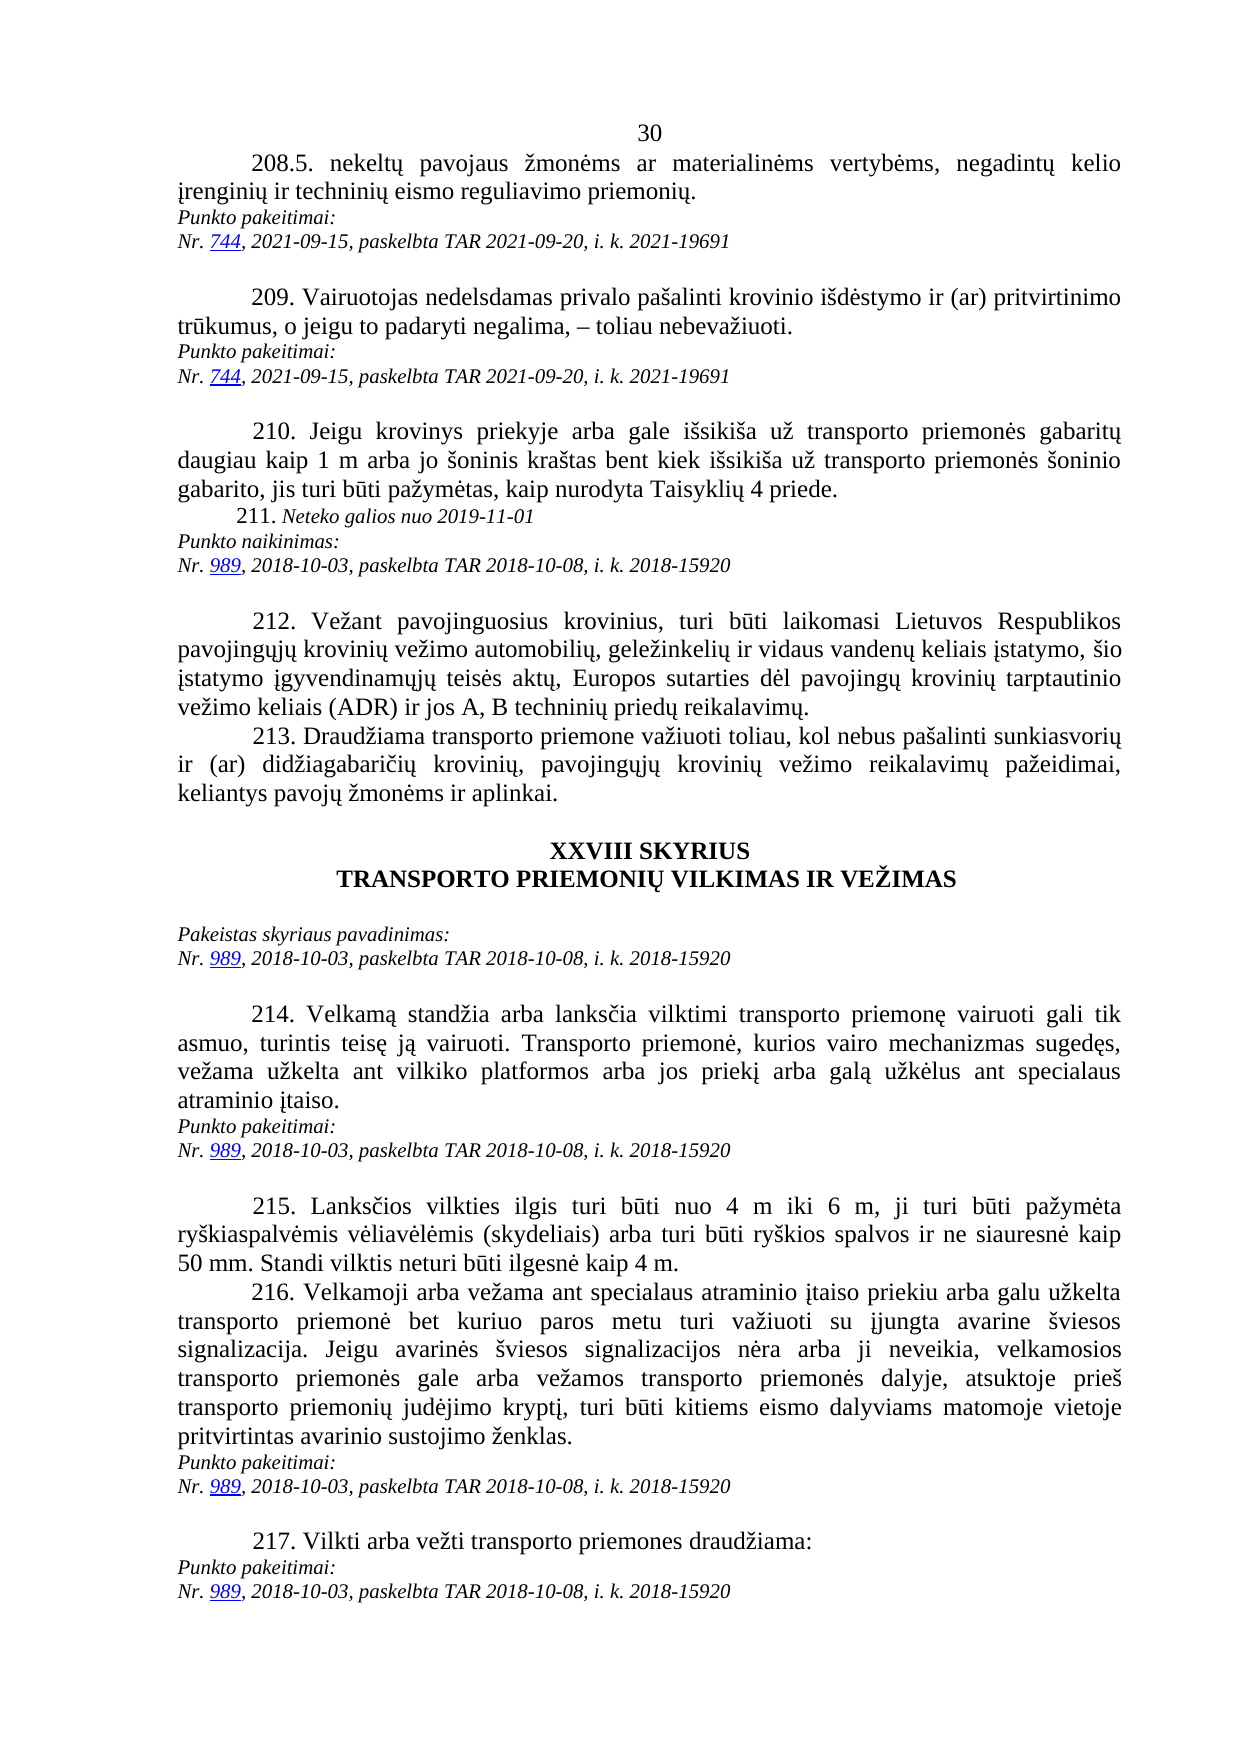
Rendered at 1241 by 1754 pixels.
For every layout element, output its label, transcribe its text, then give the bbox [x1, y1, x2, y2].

text Nr. 744, 2021-09-15, paskelbta TAR 2021-09-20, i. k. 2021-19691 [177, 229, 1122, 253]
text Punkto pakeitimai: [177, 339, 1122, 363]
text 213. Draudžiama transporto priemone važiuoti toliau, kol nebus pašalinti sunkiasvorių ir (ar) didžiagabaričių krovinių, pavojingųjų krovinių vežimo reikalavimų pažeidimai, keliantys pavojų žmonėms ir aplinkai. [177, 721, 1122, 807]
text 211. Neteko galios nuo 2019-11-01 [177, 503, 1122, 529]
text 215. Lanksčios vilkties ilgis turi būti nuo 4 m iki 6 m, ji turi būti pažymėta ryškiaspalvėmis vėliavėlėmis (skydeliais) arba turi būti ryškios spalvos ir ne siauresnė kaip 50 mm. Standi vilktis neturi būti ilgesnė kaip 4 m. [177, 1191, 1122, 1277]
text Punkto naikinimas: [177, 529, 1122, 553]
text Pakeistas skyriaus pavadinimas: [177, 922, 1122, 946]
text Nr. 744, 2021-09-15, paskelbta TAR 2021-09-20, i. k. 2021-19691 [177, 363, 1122, 388]
text Punkto pakeitimai: [177, 1114, 1122, 1138]
text TRANSPORTO PRIEMONIŲ VILKIMAS IR VEŽIMAS [177, 864, 1122, 893]
text 216. Velkamoji arba vežama ant specialaus atraminio įtaiso priekiu arba galu užkelta transporto priemonė bet kuriuo paros metu turi važiuoti su įjungta avarine šviesos signalizacija. Jeigu avarinės šviesos signalizacijos nėra arba ji neveikia, velkamosios transporto priemonės gale arba vežamos transporto priemonės dalyje, atsuktoje prieš transporto priemonių judėjimo kryptį, turi būti kitiems eismo dalyviams matomoje vietoje pritvirtintas avarinio sustojimo ženklas. [177, 1277, 1122, 1449]
text Nr. 989, 2018-10-03, paskelbta TAR 2018-10-08, i. k. 2018-15920 [177, 1138, 1122, 1162]
text Punkto pakeitimai: [177, 1449, 1122, 1474]
text 212. Vežant pavojinguosius krovinius, turi būti laikomasi Lietuvos Respublikos pavojingųjų krovinių vežimo automobilių, geležinkelių ir vidaus vandenų keliais įstatymo, šio įstatymo įgyvendinamųjų teisės aktų, Europos sutarties dėl pavojingų krovinių tarptautinio vežimo keliais (ADR) ir jos A, B techninių priedų reikalavimų. [177, 606, 1122, 721]
text XXVIII SKYRIUS [177, 836, 1122, 864]
text Punkto pakeitimai: [177, 205, 1122, 229]
text Nr. 989, 2018-10-03, paskelbta TAR 2018-10-08, i. k. 2018-15920 [177, 553, 1122, 577]
text Punkto pakeitimai: [177, 1555, 1122, 1579]
text 217. Vilkti arba vežti transporto priemones draudžiama: [177, 1526, 1122, 1555]
text 208.5. nekeltų pavojaus žmonėms ar materialinėms vertybėms, negadintų kelio įrenginių ir techninių eismo reguliavimo priemonių. [177, 148, 1122, 205]
text Nr. 989, 2018-10-03, paskelbta TAR 2018-10-08, i. k. 2018-15920 [177, 1474, 1122, 1498]
text Nr. 989, 2018-10-03, paskelbta TAR 2018-10-08, i. k. 2018-15920 [177, 1579, 1122, 1603]
text 210. Jeigu krovinys priekyje arba gale išsikiša už transporto priemonės gabaritų daugiau kaip 1 m arba jo šoninis kraštas bent kiek išsikiša už transporto priemonės šoninio gabarito, jis turi būti pažymėtas, kaip nurodyta Taisyklių 4 priede. [177, 416, 1122, 503]
text Nr. 989, 2018-10-03, paskelbta TAR 2018-10-08, i. k. 2018-15920 [177, 946, 1122, 970]
text 209. Vairuotojas nedelsdamas privalo pašalinti krovinio išdėstymo ir (ar) pritvirtinimo trūkumus, o jeigu to padaryti negalima, – toliau nebevažiuoti. [177, 282, 1122, 339]
text 214. Velkamą standžia arba lanksčia vilktimi transporto priemonę vairuoti gali tik asmuo, turintis teisę ją vairuoti. Transporto priemonė, kurios vairo mechanizmas sugedęs, vežama užkelta ant vilkiko platformos arba jos priekį arba galą užkėlus ant specialaus atraminio įtaiso. [177, 999, 1122, 1114]
